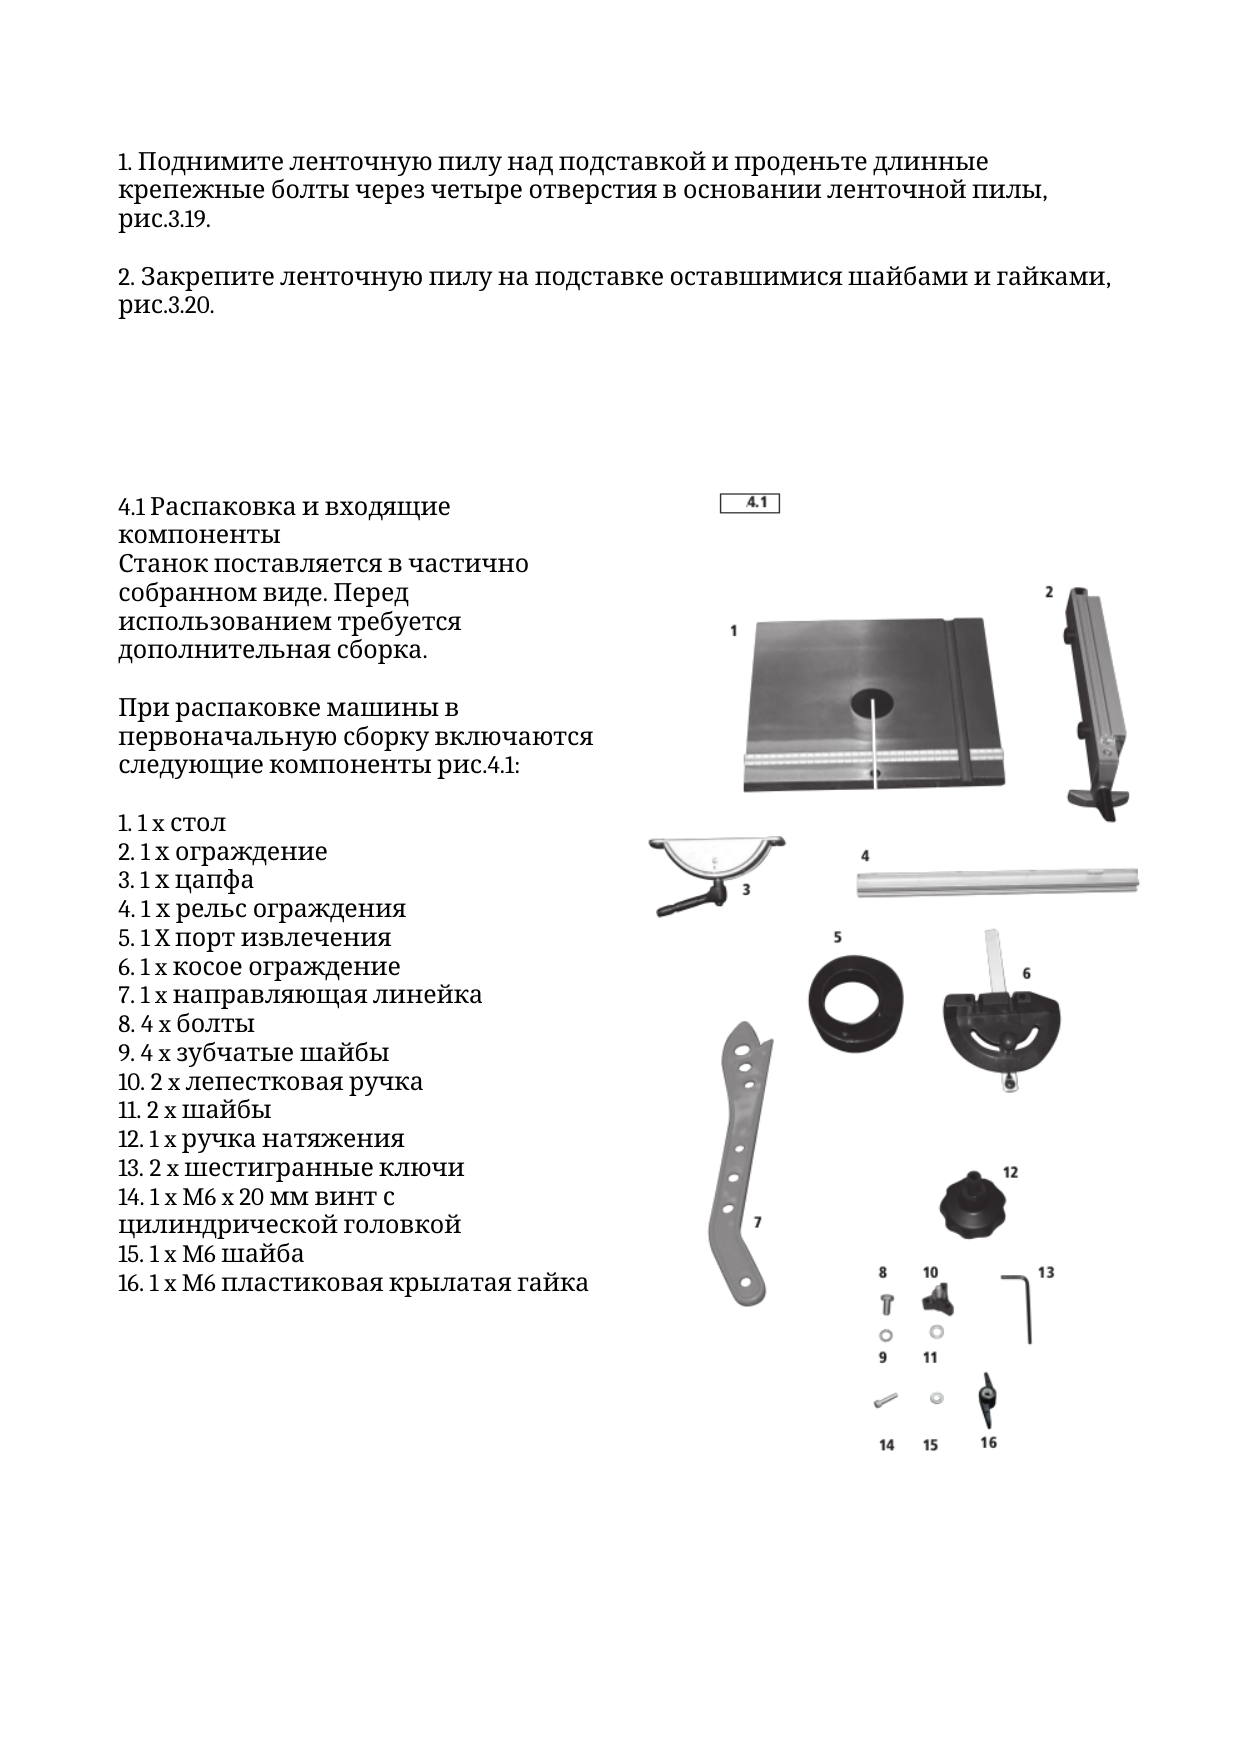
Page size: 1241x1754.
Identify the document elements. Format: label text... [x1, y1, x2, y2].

text 8. 4 x болты [118, 1010, 636, 1039]
text Станок поставляется в частично собранном виде. Перед использованием требуется дополнительная сборка. [118, 550, 636, 665]
text 3. 1 х цапфа [118, 866, 636, 895]
text 11. 2 x шайбы [118, 1096, 636, 1125]
text 1. 1 x стол [118, 809, 636, 838]
text 7. 1 x направляющая линейка [118, 981, 636, 1010]
text При распаковке машины в первоначальную сборку включаются следующие компоненты рис.4.1: [118, 694, 636, 780]
text 4. 1 х рельс ограждения [118, 895, 636, 924]
text 4.1 Распаковка и входящие компоненты [118, 493, 636, 550]
text 10. 2 x лепестковая ручка [118, 1068, 636, 1096]
text 2. 1 х ограждение [118, 838, 636, 866]
text 12. 1 x ручка натяжения [118, 1125, 636, 1154]
text 6. 1 x косое ограждение [118, 953, 636, 981]
text 13. 2 x шестигранные ключи [118, 1154, 636, 1183]
text 2. Закрепите ленточную пилу на подставке оставшимися шайбами и гайками, рис.3.20. [118, 263, 1122, 320]
text 5. 1 X порт извлечения [118, 924, 636, 953]
text 9. 4 x зубчатые шайбы [118, 1039, 636, 1068]
text 15. 1 x M6 шайба [118, 1240, 636, 1269]
text 16. 1 x M6 пластиковая крылатая гайка [118, 1269, 636, 1298]
text 1. Поднимите ленточную пилу над подставкой и проденьте длинные крепежные болты через четыре отверстия в основании ленточной пилы, рис.3.19. [118, 148, 1122, 234]
picture [636, 478, 1151, 1473]
text 14. 1 x M6 x 20 мм винт с цилиндрической головкой [118, 1183, 636, 1240]
